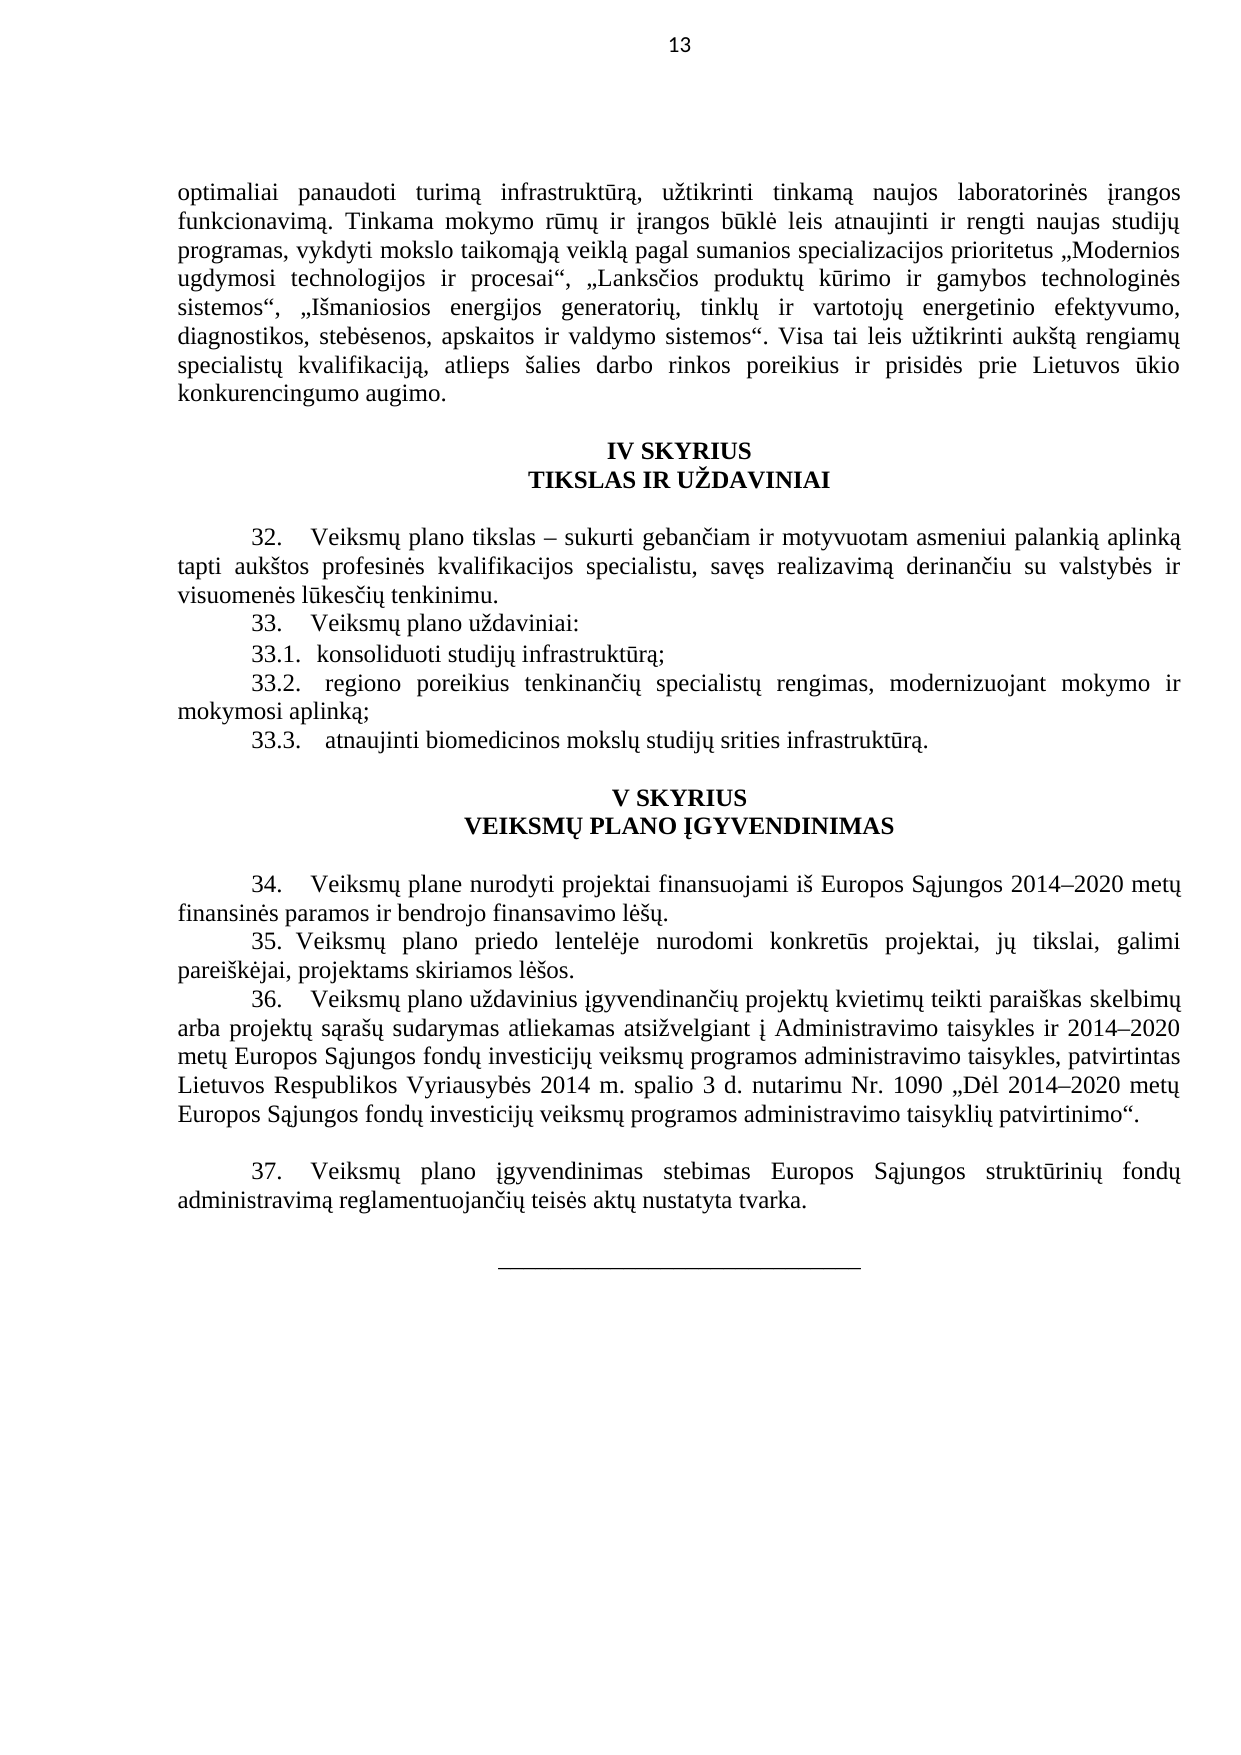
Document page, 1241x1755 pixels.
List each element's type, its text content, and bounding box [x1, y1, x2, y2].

text TIKSLAS IR UŽDAVINIAI [177, 465, 1181, 493]
text V SKYRIUS [177, 783, 1181, 811]
text VEIKSMŲ PLANO ĮGYVENDINIMAS [177, 811, 1181, 840]
text _____________________________ [177, 1243, 1181, 1271]
text 35. Veiksmų plano priedo lentelėje nurodomi konkretūs projektai, jų tikslai, galimi pareiškėjai, projektams skiriamos lėšos. [177, 926, 1181, 984]
text 33.3. atnaujinti biomedicinos mokslų studijų srities infrastruktūrą. [177, 725, 1181, 754]
text 33.2. regiono poreikius tenkinančių specialistų rengimas, modernizuojant mokymo ir mokymosi aplinką; [177, 668, 1181, 725]
text 37. Veiksmų plano įgyvendinimas stebimas Europos Sąjungos struktūrinių fondų administravimą reglamentuojančių teisės aktų nustatyta tvarka. [177, 1156, 1181, 1214]
text 33. Veiksmų plano uždaviniai: [177, 608, 1181, 637]
text 33.1. konsoliduoti studijų infrastruktūrą; [177, 639, 1181, 668]
text 32. Veiksmų plano tikslas – sukurti gebančiam ir motyvuotam asmeniui palankią aplinką tapti aukštos profesinės kvalifikacijos specialistu, savęs realizavimą derinančiu su valstybės ir visuomenės lūkesčių tenkinimu. [177, 522, 1181, 608]
text 36. Veiksmų plano uždavinius įgyvendinančių projektų kvietimų teikti paraiškas skelbimų arba projektų sąrašų sudarymas atliekamas atsižvelgiant į Administravimo taisykles ir 2014–2020 metų Europos Sąjungos fondų investicijų veiksmų programos administravimo taisykles, patvirtintas Lietuvos Respublikos Vyriausybės 2014 m. spalio 3 d. nutarimu Nr. 1090 „Dėl 2014–2020 metų Europos Sąjungos fondų investicijų veiksmų programos administravimo taisyklių patvirtinimo“. [177, 984, 1181, 1128]
text optimaliai panaudoti turimą infrastruktūrą, užtikrinti tinkamą naujos laboratorinės įrangos funkcionavimą. Tinkama mokymo rūmų ir įrangos būklė leis atnaujinti ir rengti naujas studijų programas, vykdyti mokslo taikomąją veiklą pagal sumanios specializacijos prioritetus „Modernios ugdymosi technologijos ir procesai“, „Lanksčios produktų kūrimo ir gamybos technologinės sistemos“, „Išmaniosios energijos generatorių, tinklų ir vartotojų energetinio efektyvumo, diagnostikos, stebėsenos, apskaitos ir valdymo sistemos“. Visa tai leis užtikrinti aukštą rengiamų specialistų kvalifikaciją, atlieps šalies darbo rinkos poreikius ir prisidės prie Lietuvos ūkio konkurencingumo augimo. [177, 177, 1181, 407]
text IV SKYRIUS [177, 436, 1181, 465]
text 34. Veiksmų plane nurodyti projektai finansuojami iš Europos Sąjungos 2014–2020 metų finansinės paramos ir bendrojo finansavimo lėšų. [177, 869, 1181, 926]
